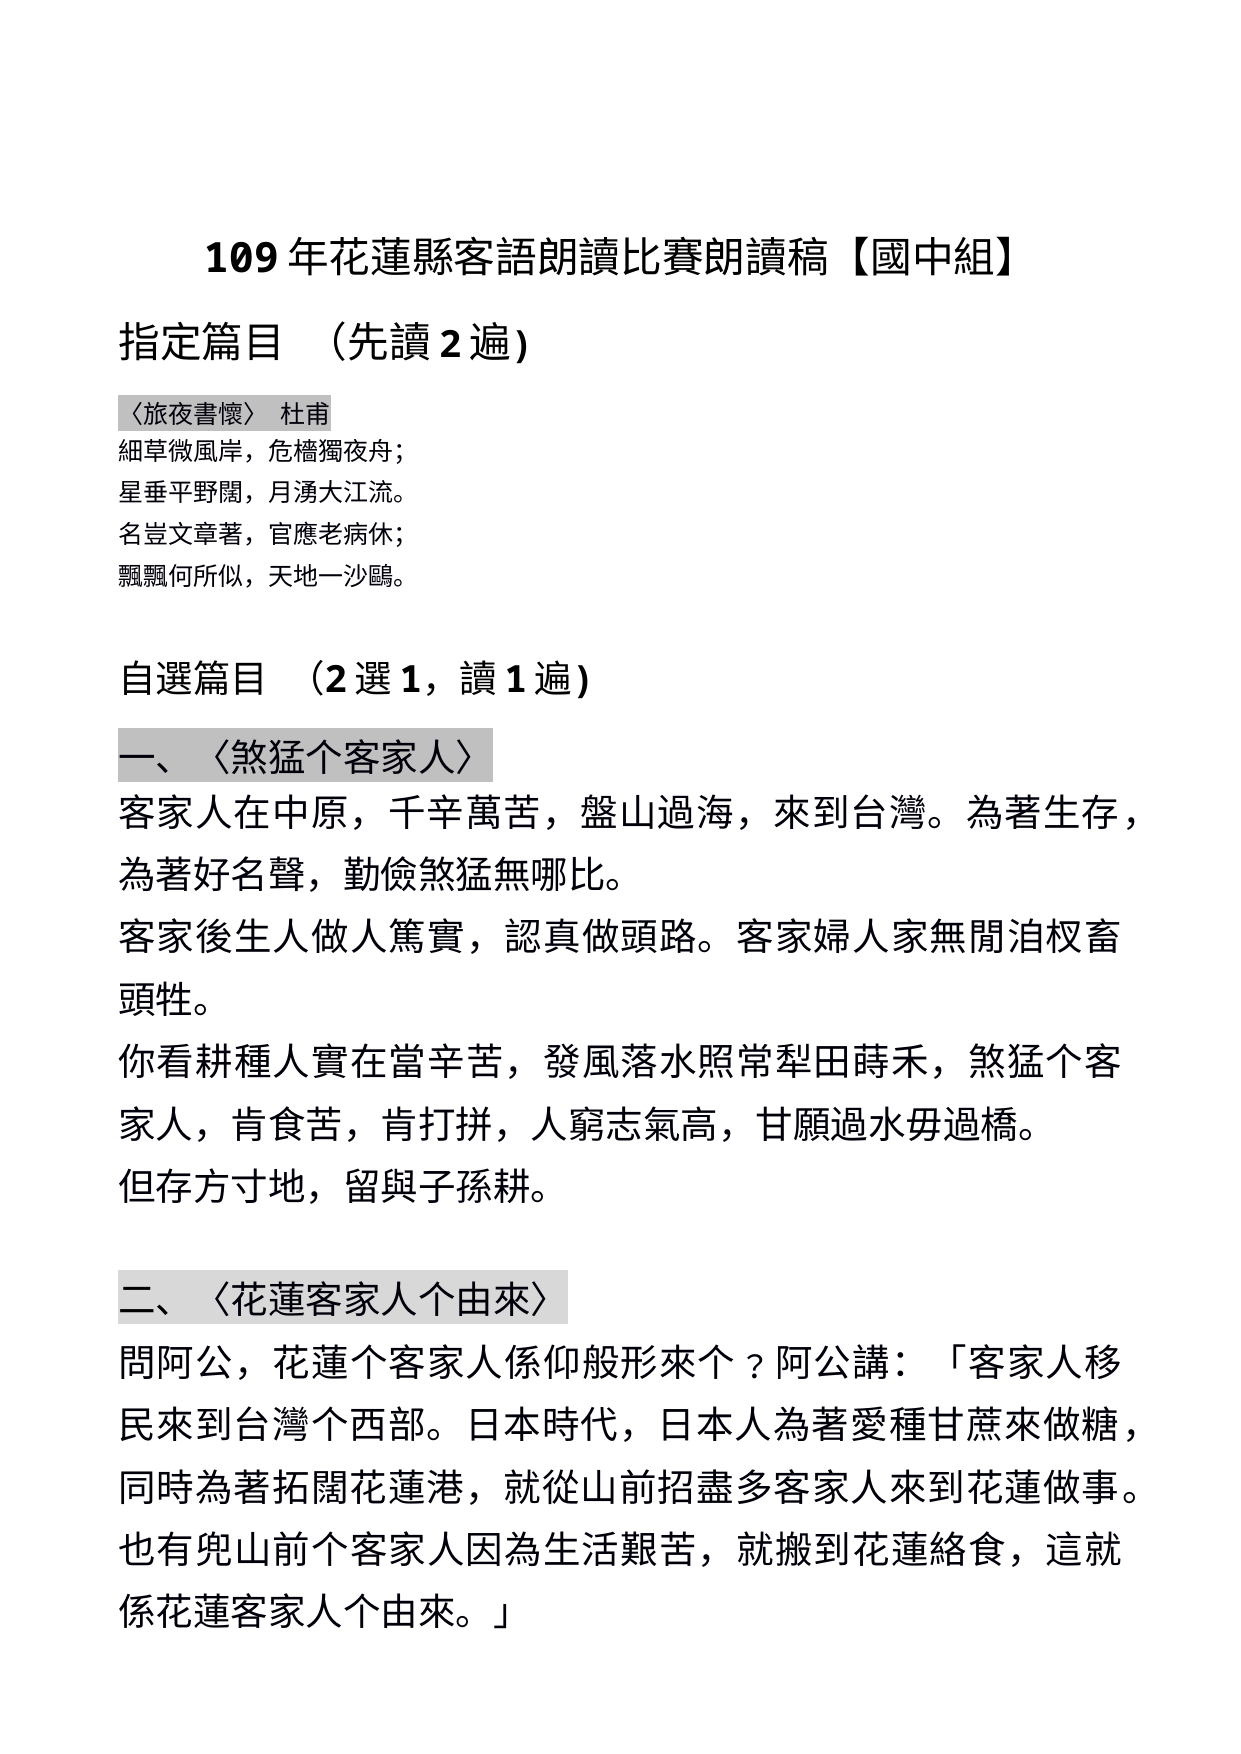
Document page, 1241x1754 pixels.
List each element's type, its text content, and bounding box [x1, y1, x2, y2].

text 〈旅夜書懷〉 杜甫 [118, 395, 1122, 431]
text 你看耕種人實在當辛苦，發風落水照常犁田蒔禾，煞猛个客家人，肯食苦，肯打拼，人窮志氣高，甘願過水毋過橋。 [118, 1032, 1122, 1149]
text 客家人在中原，千辛萬苦，盤山過海，來到台灣。為著生存，為著好名聲，勤儉煞猛無哪比。 [118, 782, 1122, 899]
text 飄飄何所似，天地一沙鷗。 [118, 556, 1122, 592]
text 自選篇目 （2選1，讀1遍) [118, 649, 1122, 703]
text 細草微風岸，危檣獨夜舟； [118, 431, 1122, 467]
text 星垂平野闊，月湧大江流。 [118, 473, 1122, 509]
text 但存方寸地，留與子孫耕。 [118, 1157, 1122, 1211]
text 名豈文章著，官應老病休； [118, 514, 1122, 551]
list 一、〈煞猛个客家人〉 [118, 728, 1122, 782]
text 109年花蓮縣客語朗讀比賽朗讀稿【國中組】 [118, 224, 1122, 284]
list 二、〈花蓮客家人个由來〉 [118, 1270, 1122, 1324]
text 客家後生人做人篤實，認真做頭路。客家婦人家無閒洎杈畜頭牲。 [118, 907, 1122, 1024]
text 問阿公，花蓮个客家人係仰般形來个﹖阿公講：「客家人移民來到台灣个西部。日本時代，日本人為著愛種甘蔗來做糖，同時為著拓闊花蓮港，就從山前招盡多客家人來到花蓮做事。也有兜山前个客家人因為生活艱苦，就搬到花蓮絡食，這就係花蓮客家人个由來。」 [118, 1333, 1122, 1637]
text 指定篇目 （先讀2遍) [118, 309, 1122, 370]
